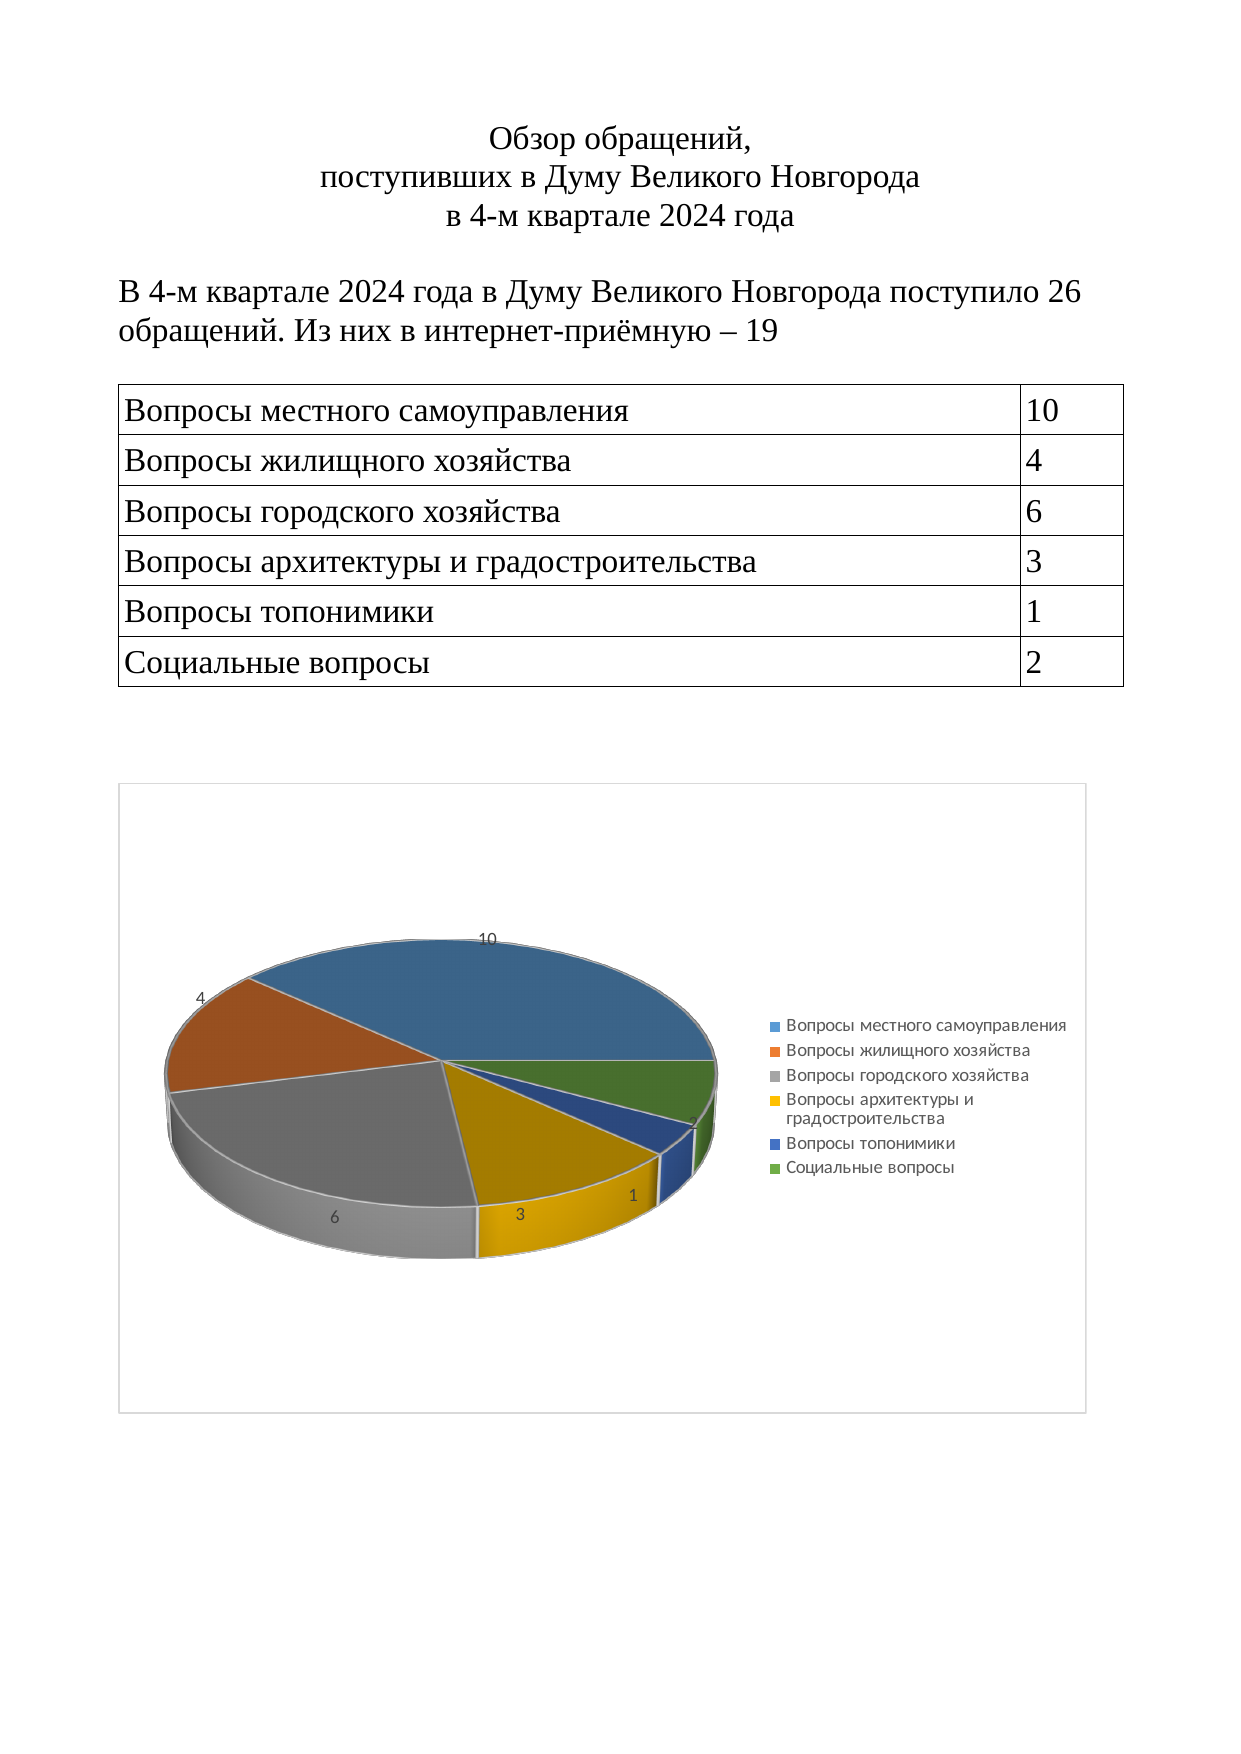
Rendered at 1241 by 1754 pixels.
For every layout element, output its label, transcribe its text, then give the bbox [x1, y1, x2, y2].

text поступивших в Думу Великого Новгорода [118, 156, 1122, 195]
table_cell Вопросы жилищного хозяйства [119, 435, 1020, 485]
table_cell 2 [1021, 637, 1123, 686]
text Обзор обращений, [118, 118, 1122, 156]
table_cell 4 [1021, 435, 1123, 485]
table_cell Вопросы архитектуры и градостроительства [119, 536, 1020, 585]
table_cell Вопросы топонимики [119, 586, 1020, 636]
table_cell Социальные вопросы [119, 637, 1020, 686]
table_cell 6 [1021, 486, 1123, 535]
table_cell 1 [1021, 586, 1123, 636]
table_cell Вопросы городского хозяйства [119, 486, 1020, 535]
text в 4-м квартале 2024 года [118, 195, 1122, 233]
table_header Вопросы местного самоуправления [119, 385, 1020, 434]
table_header 10 [1021, 385, 1123, 434]
table_cell 3 [1021, 536, 1123, 585]
text В 4-м квартале 2024 года в Думу Великого Новгорода поступило 26 [118, 271, 1122, 310]
text обращений. Из них в интернет-приёмную – 19 [118, 310, 1122, 348]
